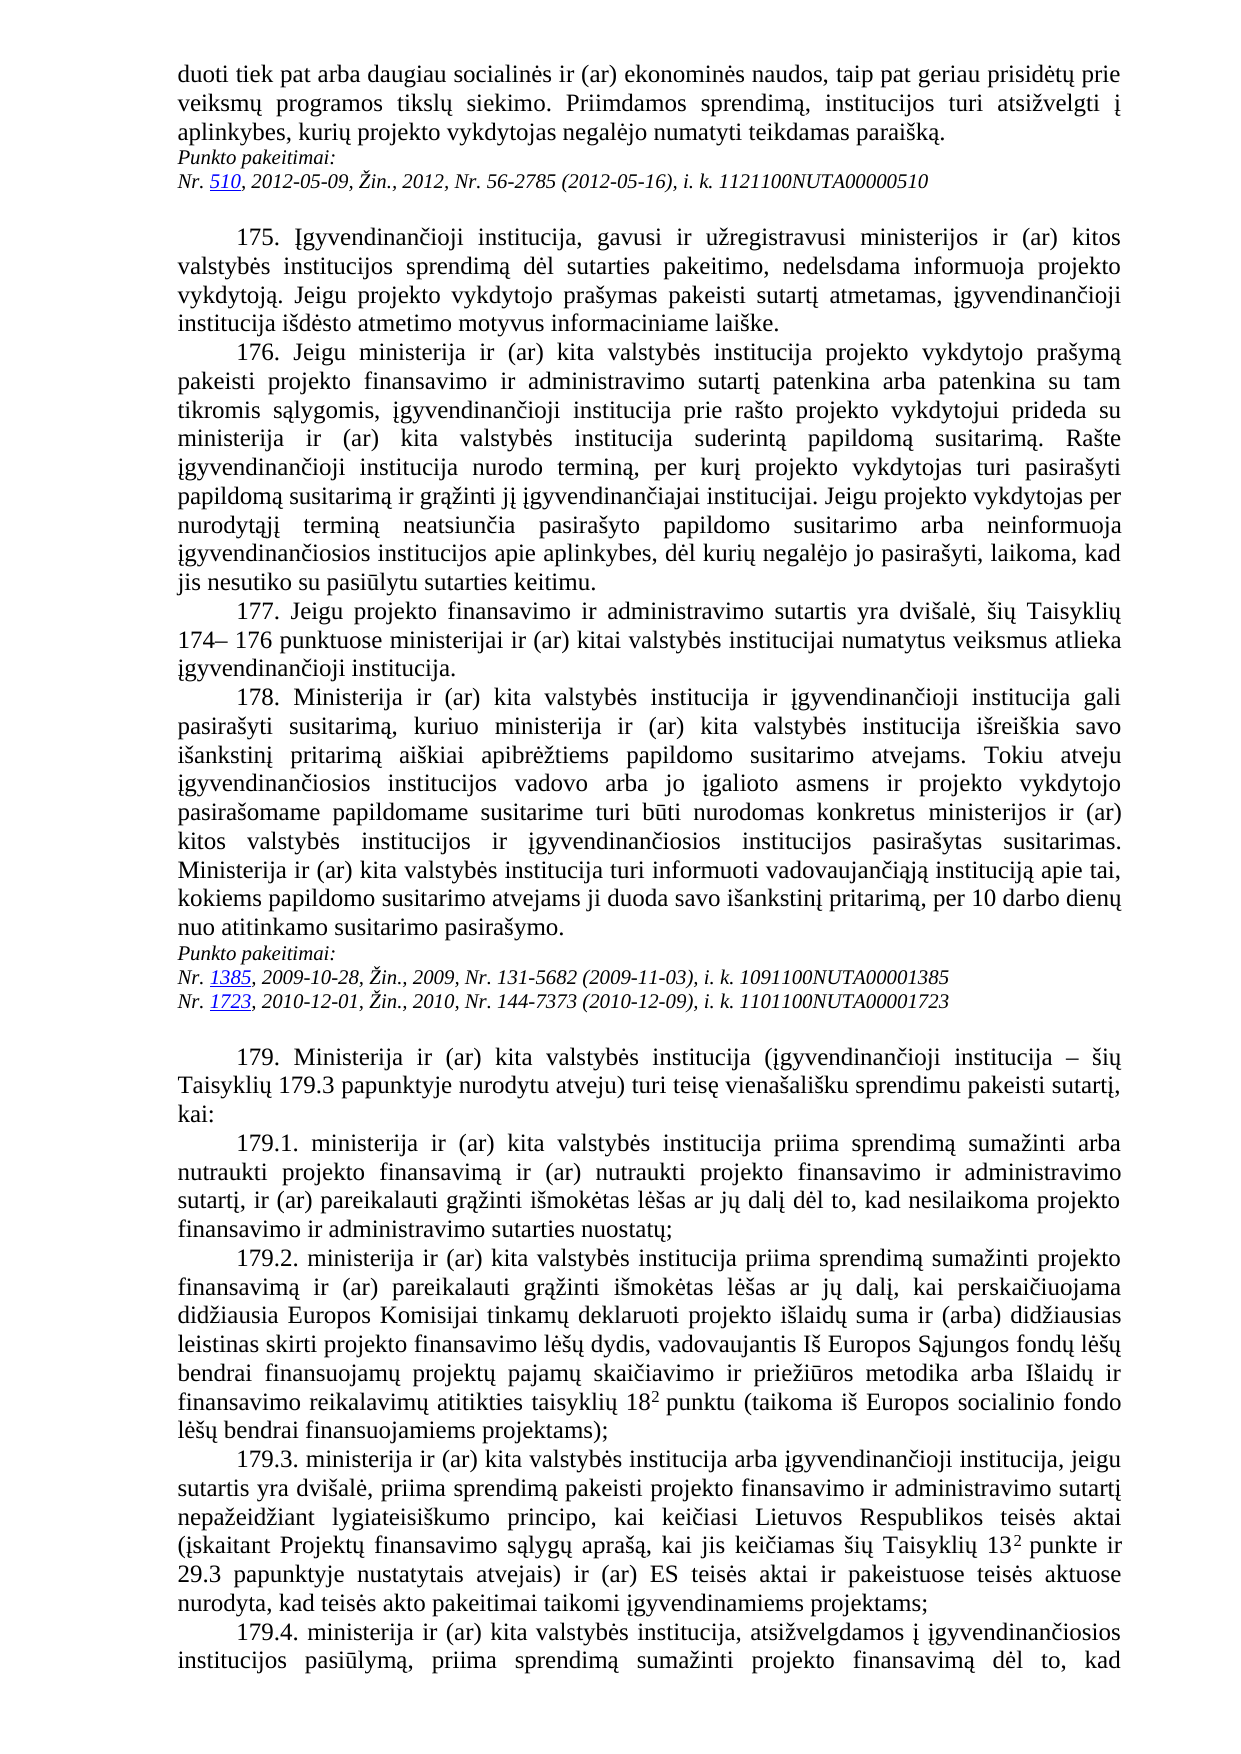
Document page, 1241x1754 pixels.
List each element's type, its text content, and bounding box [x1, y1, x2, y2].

text 176. Jeigu ministerija ir (ar) kita valstybės institucija projekto vykdytojo prašymą pakeisti projekto finansavimo ir administravimo sutartį patenkina arba patenkina su tam tikromis sąlygomis, įgyvendinančioji institucija prie rašto projekto vykdytojui prideda su ministerija ir (ar) kita valstybės institucija suderintą papildomą susitarimą. Rašte įgyvendinančioji institucija nurodo terminą, per kurį projekto vykdytojas turi pasirašyti papildomą susitarimą ir grąžinti jį įgyvendinančiajai institucijai. Jeigu projekto vykdytojas per nurodytąjį terminą neatsiunčia pasirašyto papildomo susitarimo arba neinformuoja įgyvendinančiosios institucijos apie aplinkybes, dėl kurių negalėjo jo pasirašyti, laikoma, kad jis nesutiko su pasiūlytu sutarties keitimu. [177, 337, 1122, 596]
text Nr. 1385, 2009-10-28, Žin., 2009, Nr. 131-5682 (2009-11-03), i. k. 1091100NUTA00001385 [177, 965, 1122, 989]
text 179.2. ministerija ir (ar) kita valstybės institucija priima sprendimą sumažinti projekto finansavimą ir (ar) pareikalauti grąžinti išmokėtas lėšas ar jų dalį, kai perskaičiuojama didžiausia Europos Komisijai tinkamų deklaruoti projekto išlaidų suma ir (arba) didžiausias leistinas skirti projekto finansavimo lėšų dydis, vadovaujantis Iš Europos Sąjungos fondų lėšų bendrai finansuojamų projektų pajamų skaičiavimo ir priežiūros metodika arba Išlaidų ir finansavimo reikalavimų atitikties taisyklių 182 punktu (taikoma iš Europos socialinio fondo lėšų bendrai finansuojamiems projektams); [177, 1243, 1122, 1444]
text Punkto pakeitimai: [177, 145, 1122, 169]
text 179.1. ministerija ir (ar) kita valstybės institucija priima sprendimą sumažinti arba nutraukti projekto finansavimą ir (ar) nutraukti projekto finansavimo ir administravimo sutartį, ir (ar) pareikalauti grąžinti išmokėtas lėšas ar jų dalį dėl to, kad nesilaikoma projekto finansavimo ir administravimo sutarties nuostatų; [177, 1128, 1122, 1243]
text 179.4. ministerija ir (ar) kita valstybės institucija, atsižvelgdamos į įgyvendinančiosios institucijos pasiūlymą, priima sprendimą sumažinti projekto finansavimą dėl to, kad [177, 1617, 1122, 1674]
text 177. Jeigu projekto finansavimo ir administravimo sutartis yra dvišalė, šių Taisyklių 174– 176 punktuose ministerijai ir (ar) kitai valstybės institucijai numatytus veiksmus atlieka įgyvendinančioji institucija. [177, 596, 1122, 682]
text duoti tiek pat arba daugiau socialinės ir (ar) ekonominės naudos, taip pat geriau prisidėtų prie veiksmų programos tikslų siekimo. Priimdamos sprendimą, institucijos turi atsižvelgti į aplinkybes, kurių projekto vykdytojas negalėjo numatyti teikdamas paraišką. [177, 59, 1122, 145]
text 179. Ministerija ir (ar) kita valstybės institucija (įgyvendinančioji institucija – šių Taisyklių 179.3 papunktyje nurodytu atveju) turi teisę vienašališku sprendimu pakeisti sutartį, kai: [177, 1042, 1122, 1128]
text 175. Įgyvendinančioji institucija, gavusi ir užregistravusi ministerijos ir (ar) kitos valstybės institucijos sprendimą dėl sutarties pakeitimo, nedelsdama informuoja projekto vykdytoją. Jeigu projekto vykdytojo prašymas pakeisti sutartį atmetamas, įgyvendinančioji institucija išdėsto atmetimo motyvus informaciniame laiške. [177, 222, 1122, 337]
text Nr. 1723, 2010-12-01, Žin., 2010, Nr. 144-7373 (2010-12-09), i. k. 1101100NUTA00001723 [177, 989, 1122, 1013]
text 179.3. ministerija ir (ar) kita valstybės institucija arba įgyvendinančioji institucija, jeigu sutartis yra dvišalė, priima sprendimą pakeisti projekto finansavimo ir administravimo sutartį nepažeidžiant lygiateisiškumo principo, kai keičiasi Lietuvos Respublikos teisės aktai (įskaitant Projektų finansavimo sąlygų aprašą, kai jis keičiamas šių Taisyklių 132 punkte ir 29.3 papunktyje nustatytais atvejais) ir (ar) ES teisės aktai ir pakeistuose teisės aktuose nurodyta, kad teisės akto pakeitimai taikomi įgyvendinamiems projektams; [177, 1444, 1122, 1617]
text 178. Ministerija ir (ar) kita valstybės institucija ir įgyvendinančioji institucija gali pasirašyti susitarimą, kuriuo ministerija ir (ar) kita valstybės institucija išreiškia savo išankstinį pritarimą aiškiai apibrėžtiems papildomo susitarimo atvejams. Tokiu atveju įgyvendinančiosios institucijos vadovo arba jo įgalioto asmens ir projekto vykdytojo pasirašomame papildomame susitarime turi būti nurodomas konkretus ministerijos ir (ar) kitos valstybės institucijos ir įgyvendinančiosios institucijos pasirašytas susitarimas. Ministerija ir (ar) kita valstybės institucija turi informuoti vadovaujančiąją instituciją apie tai, kokiems papildomo susitarimo atvejams ji duoda savo išankstinį pritarimą, per 10 darbo dienų nuo atitinkamo susitarimo pasirašymo. [177, 682, 1122, 941]
text Nr. 510, 2012-05-09, Žin., 2012, Nr. 56-2785 (2012-05-16), i. k. 1121100NUTA00000510 [177, 169, 1122, 193]
text Punkto pakeitimai: [177, 941, 1122, 965]
